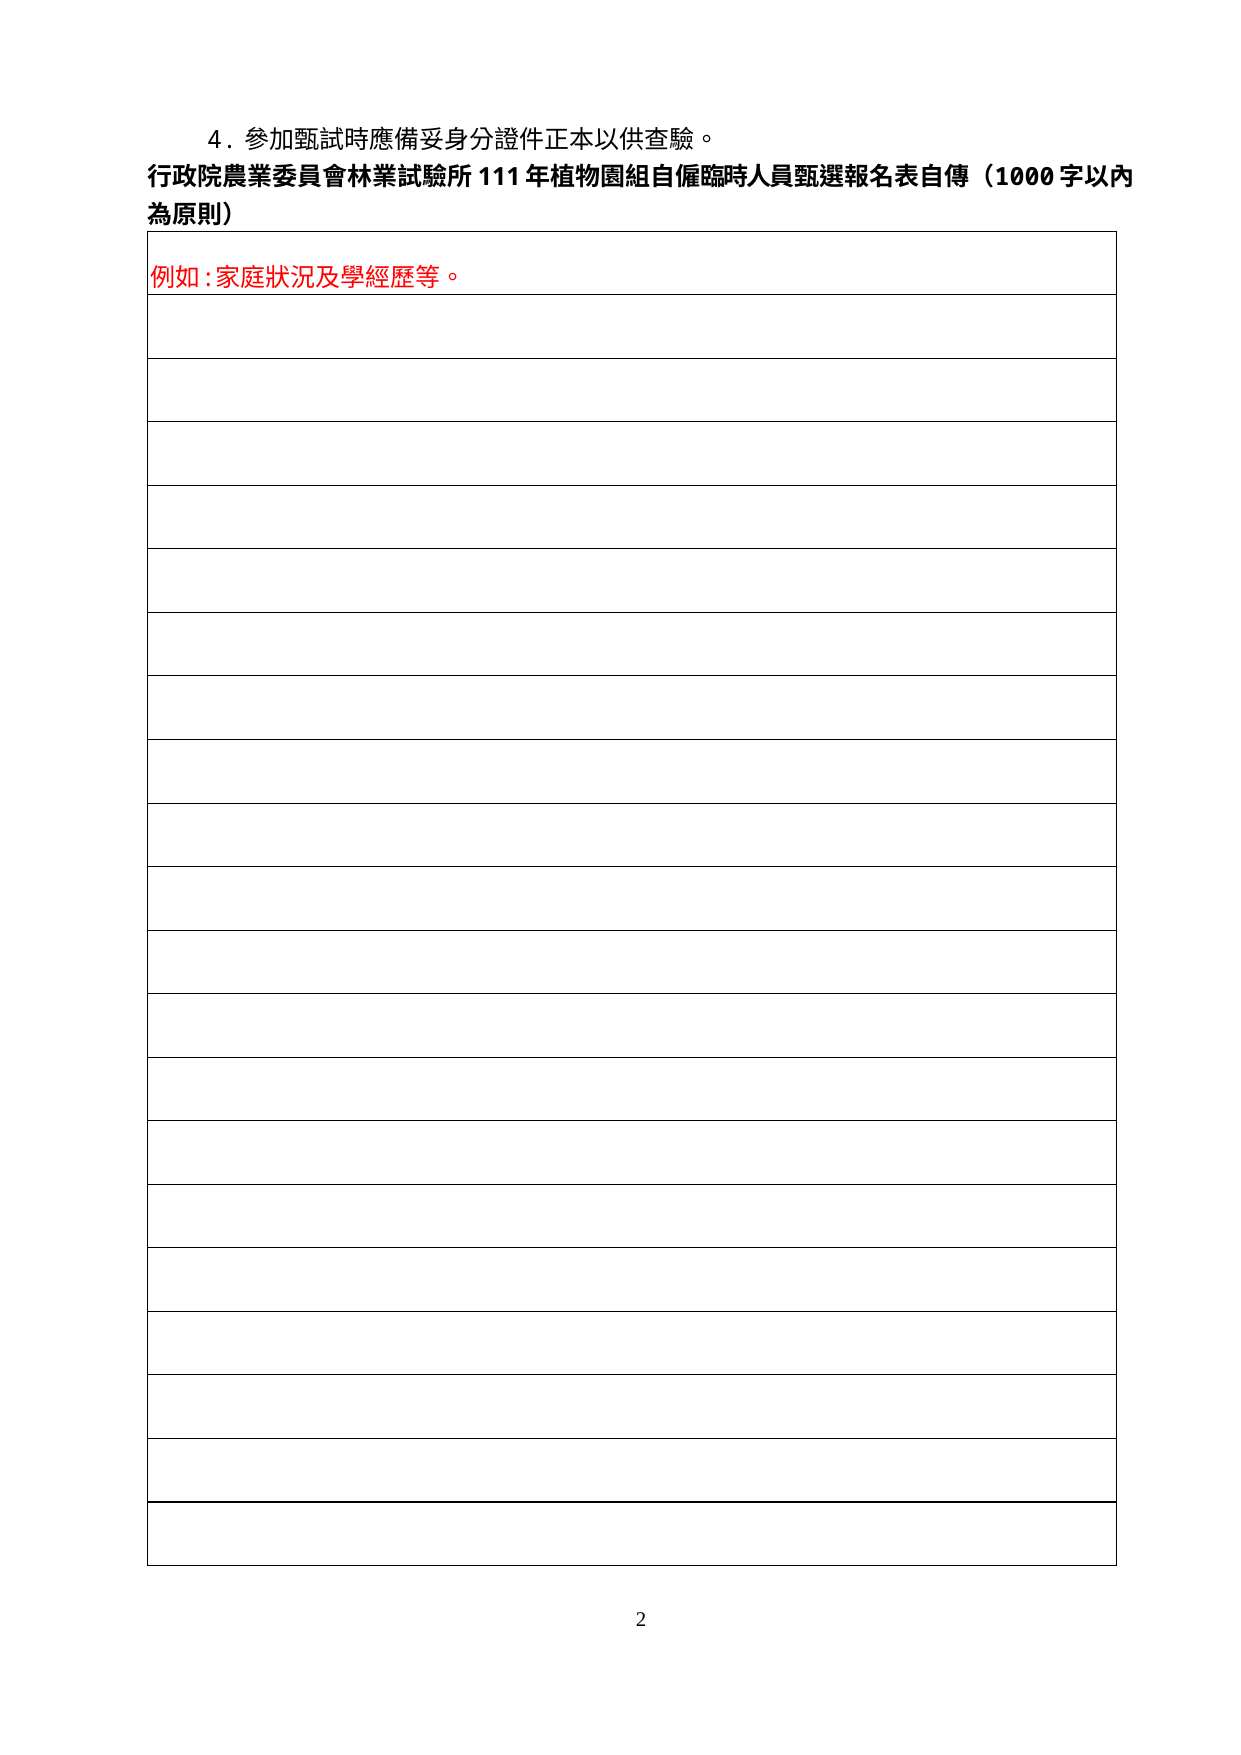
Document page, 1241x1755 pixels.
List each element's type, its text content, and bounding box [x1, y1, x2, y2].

table_cell [148, 1248, 1116, 1311]
table_cell [148, 359, 1116, 421]
table_cell [148, 1439, 1116, 1501]
table_cell [148, 422, 1116, 485]
list 參加甄試時應備妥身分證件正本以供查驗。 [148, 118, 1092, 156]
table_cell [148, 1058, 1116, 1120]
table_cell [148, 994, 1116, 1057]
table_cell [148, 613, 1116, 675]
table_header 例如:家庭狀況及學經歷等。 [148, 232, 1116, 294]
table_cell [148, 931, 1116, 993]
table_cell [148, 1375, 1116, 1438]
table_cell [148, 1503, 1116, 1565]
table_cell [148, 867, 1116, 929]
table_cell [148, 295, 1116, 358]
table_cell [148, 676, 1116, 739]
table_cell [148, 486, 1116, 548]
table_cell [148, 549, 1116, 612]
table_cell [148, 804, 1116, 866]
table_cell [148, 740, 1116, 802]
table_cell [148, 1185, 1116, 1247]
text 行政院農業委員會林業試驗所111年植物園組自僱臨時人員甄選報名表自傳（1000字以內為原則） [148, 156, 1150, 231]
table_cell [148, 1312, 1116, 1374]
table_cell [148, 1121, 1116, 1184]
